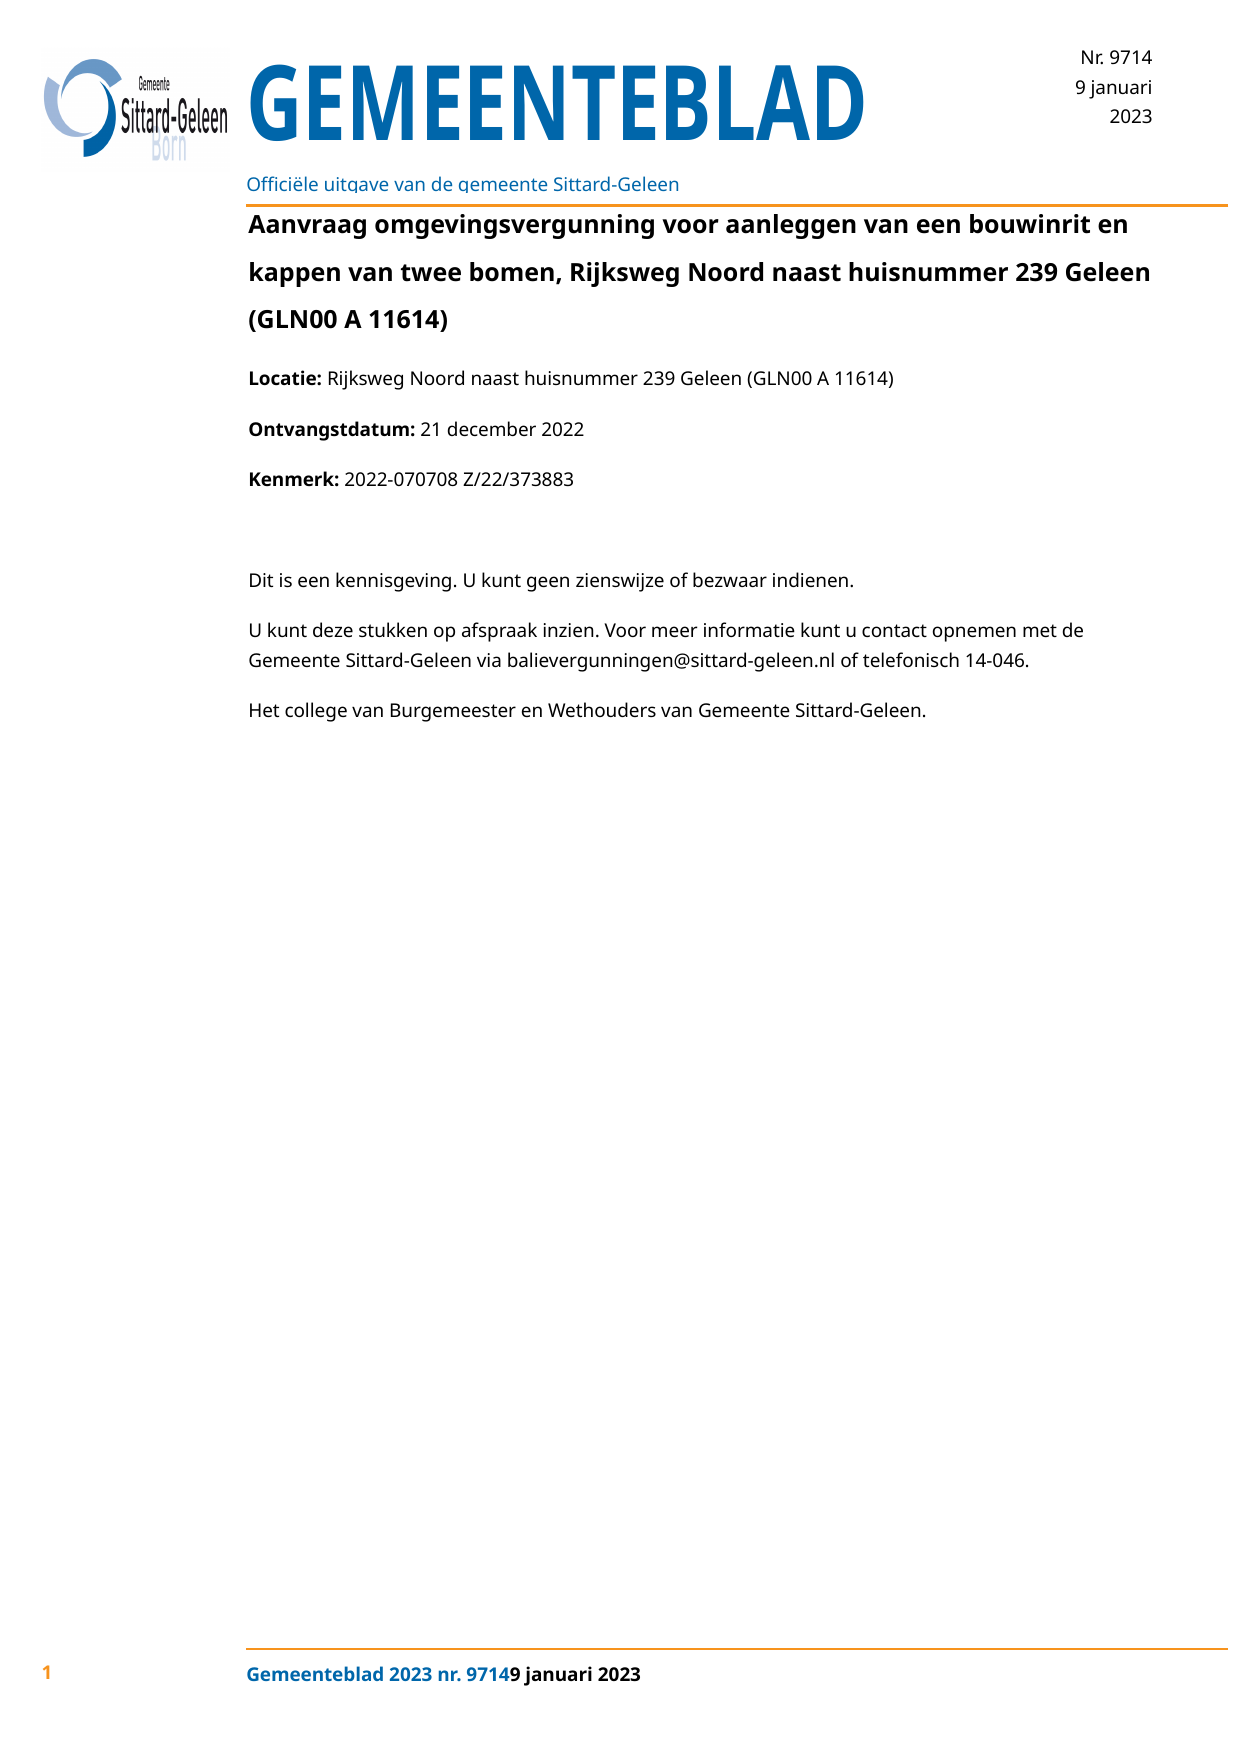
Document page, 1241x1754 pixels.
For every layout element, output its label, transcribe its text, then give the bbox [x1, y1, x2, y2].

text Dit is een kennisgeving. U kunt geen zienswijze of bezwaar indienen. [248, 567, 1152, 593]
text Ontvangstdatum: 21 december 2022 [248, 416, 1152, 442]
text Aanvraag omgevingsvergunning voor aanleggen van een bouwinrit en kappen van twee bomen, Rijksweg Noord naast huisnummer 239 Geleen (GLN00 A 11614) [248, 207, 1152, 336]
text Het college van Burgemeester en Wethouders van Gemeente Sittard-Geleen. [248, 698, 1152, 723]
picture [41, 47, 231, 172]
text U kunt deze stukken op afspraak inzien. Voor meer informatie kunt u contact opnemen met de Gemeente Sittard-Geleen via balievergunningen@sittard-geleen.nl of telefonisch 14-046. [248, 618, 1152, 673]
text Kenmerk: 2022-070708 Z/22/373883 [248, 466, 1152, 492]
text Locatie: Rijksweg Noord naast huisnummer 239 Geleen (GLN00 A 11614) [248, 366, 1152, 391]
